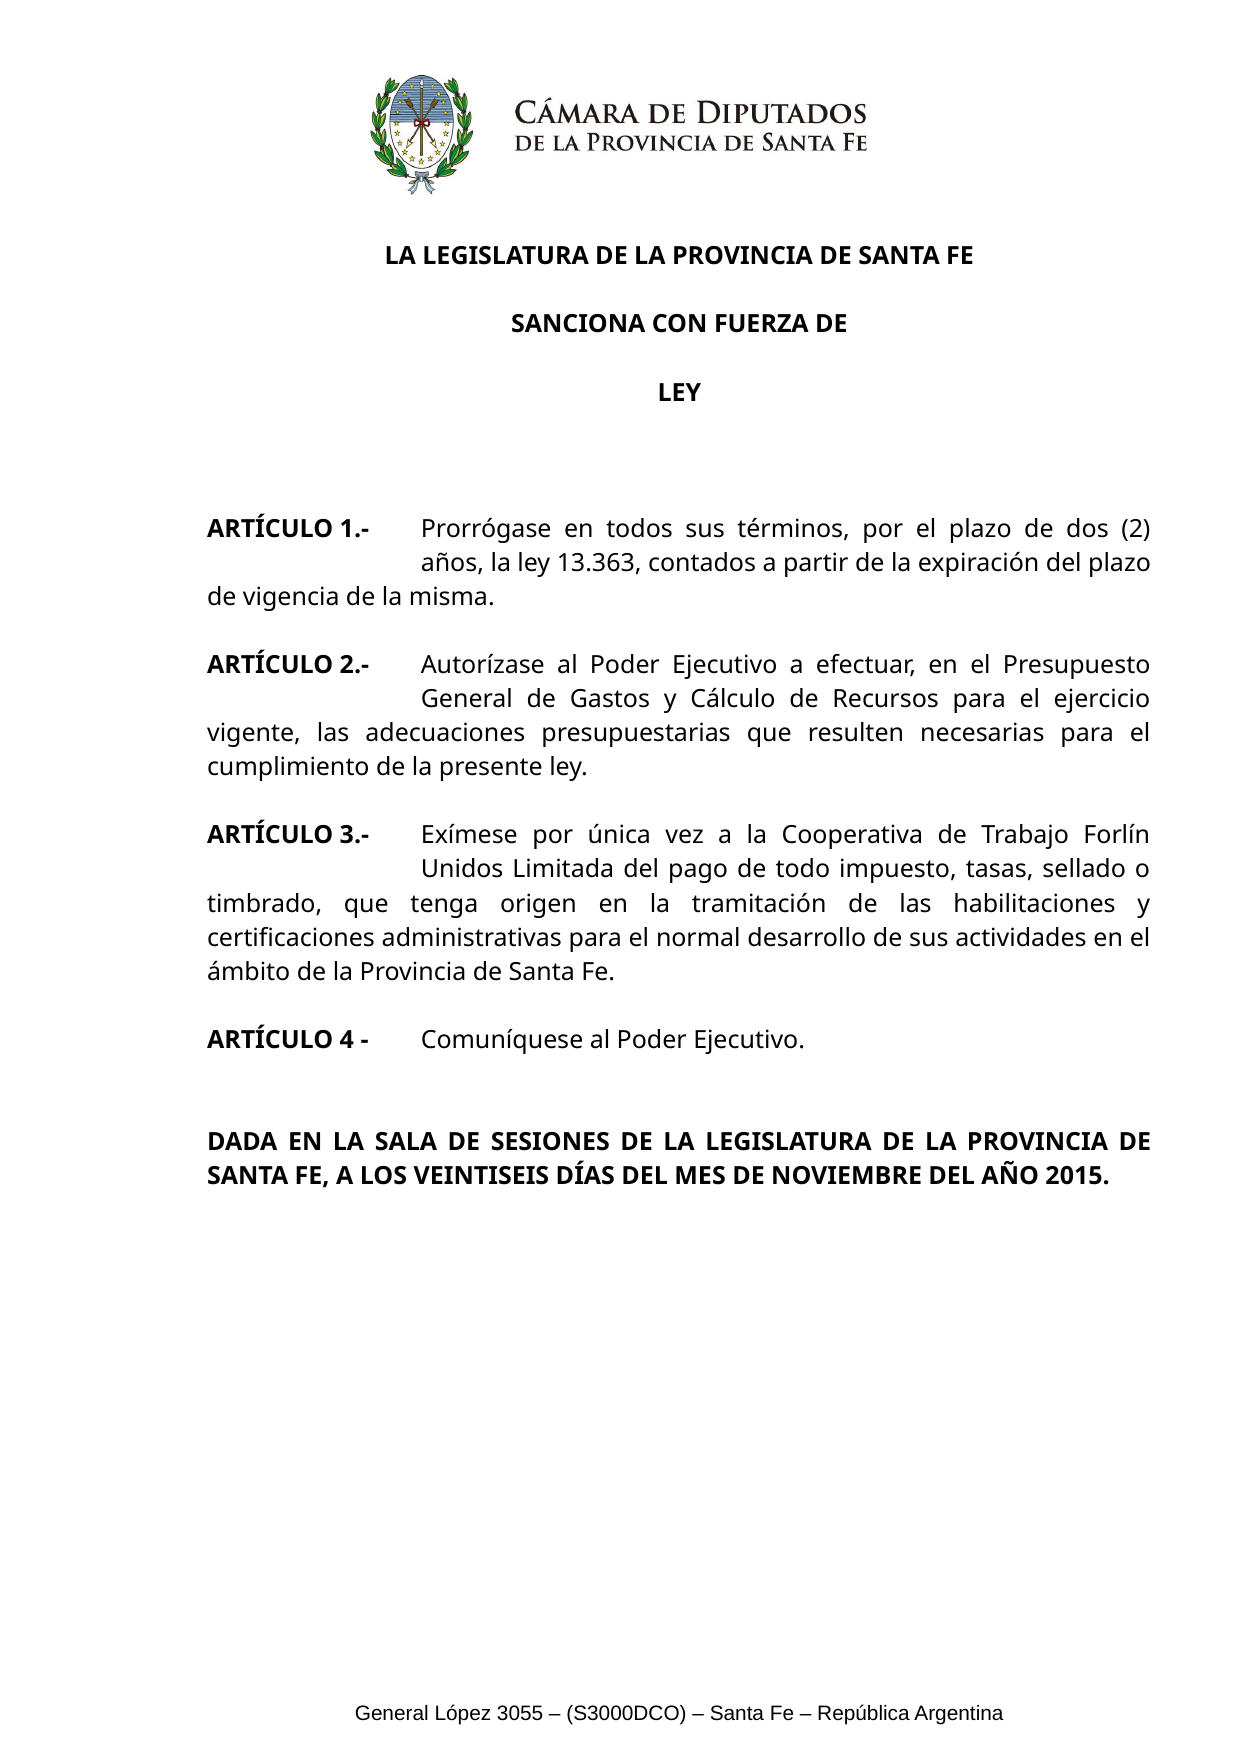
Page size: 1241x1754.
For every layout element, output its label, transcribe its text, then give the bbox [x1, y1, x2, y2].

text Exímese por única vez a la Cooperativa de Trabajo Forlín Unidos Limitada del pago de todo impuesto, tasas, sellado o timbrado, que tenga origen en la tramitación de las habilitaciones y certificaciones administrativas para el normal desarrollo de sus actividades en el ámbito de la Provincia de Santa Fe. [207, 817, 1152, 987]
text LA LEGISLATURA DE LA PROVINCIA DE SANTA FE [207, 238, 1152, 272]
picture [370, 75, 867, 199]
table_header ARTÍCULO 4 - [207, 1021, 421, 1072]
text LEY [207, 374, 1152, 408]
table_header ARTÍCULO 3.- [207, 817, 421, 867]
text Prorrógase en todos sus términos, por el plazo de dos (2) años, la ley 13.363, contados a partir de la expiración del plazo de vigencia de la misma. [207, 511, 1152, 613]
text DADA EN LA SALA DE SESIONES DE LA LEGISLATURA DE LA PROVINCIA DE SANTA FE, A LOS VEINTISEIS DÍAS DEL MES DE NOVIEMBRE DEL AÑO 2015. [207, 1124, 1152, 1192]
text Autorízase al Poder Ejecutivo a efectuar, en el Presupuesto General de Gastos y Cálculo de Recursos para el ejercicio vigente, las adecuaciones presupuestarias que resulten necesarias para el cumplimiento de la presente ley. [207, 647, 1152, 783]
table_header ARTÍCULO 2.- [207, 647, 421, 697]
text Comuníquese al Poder Ejecutivo. [421, 1021, 1152, 1056]
table_header ARTÍCULO 1.- [207, 511, 421, 561]
text SANCIONA CON FUERZA DE [207, 306, 1152, 340]
